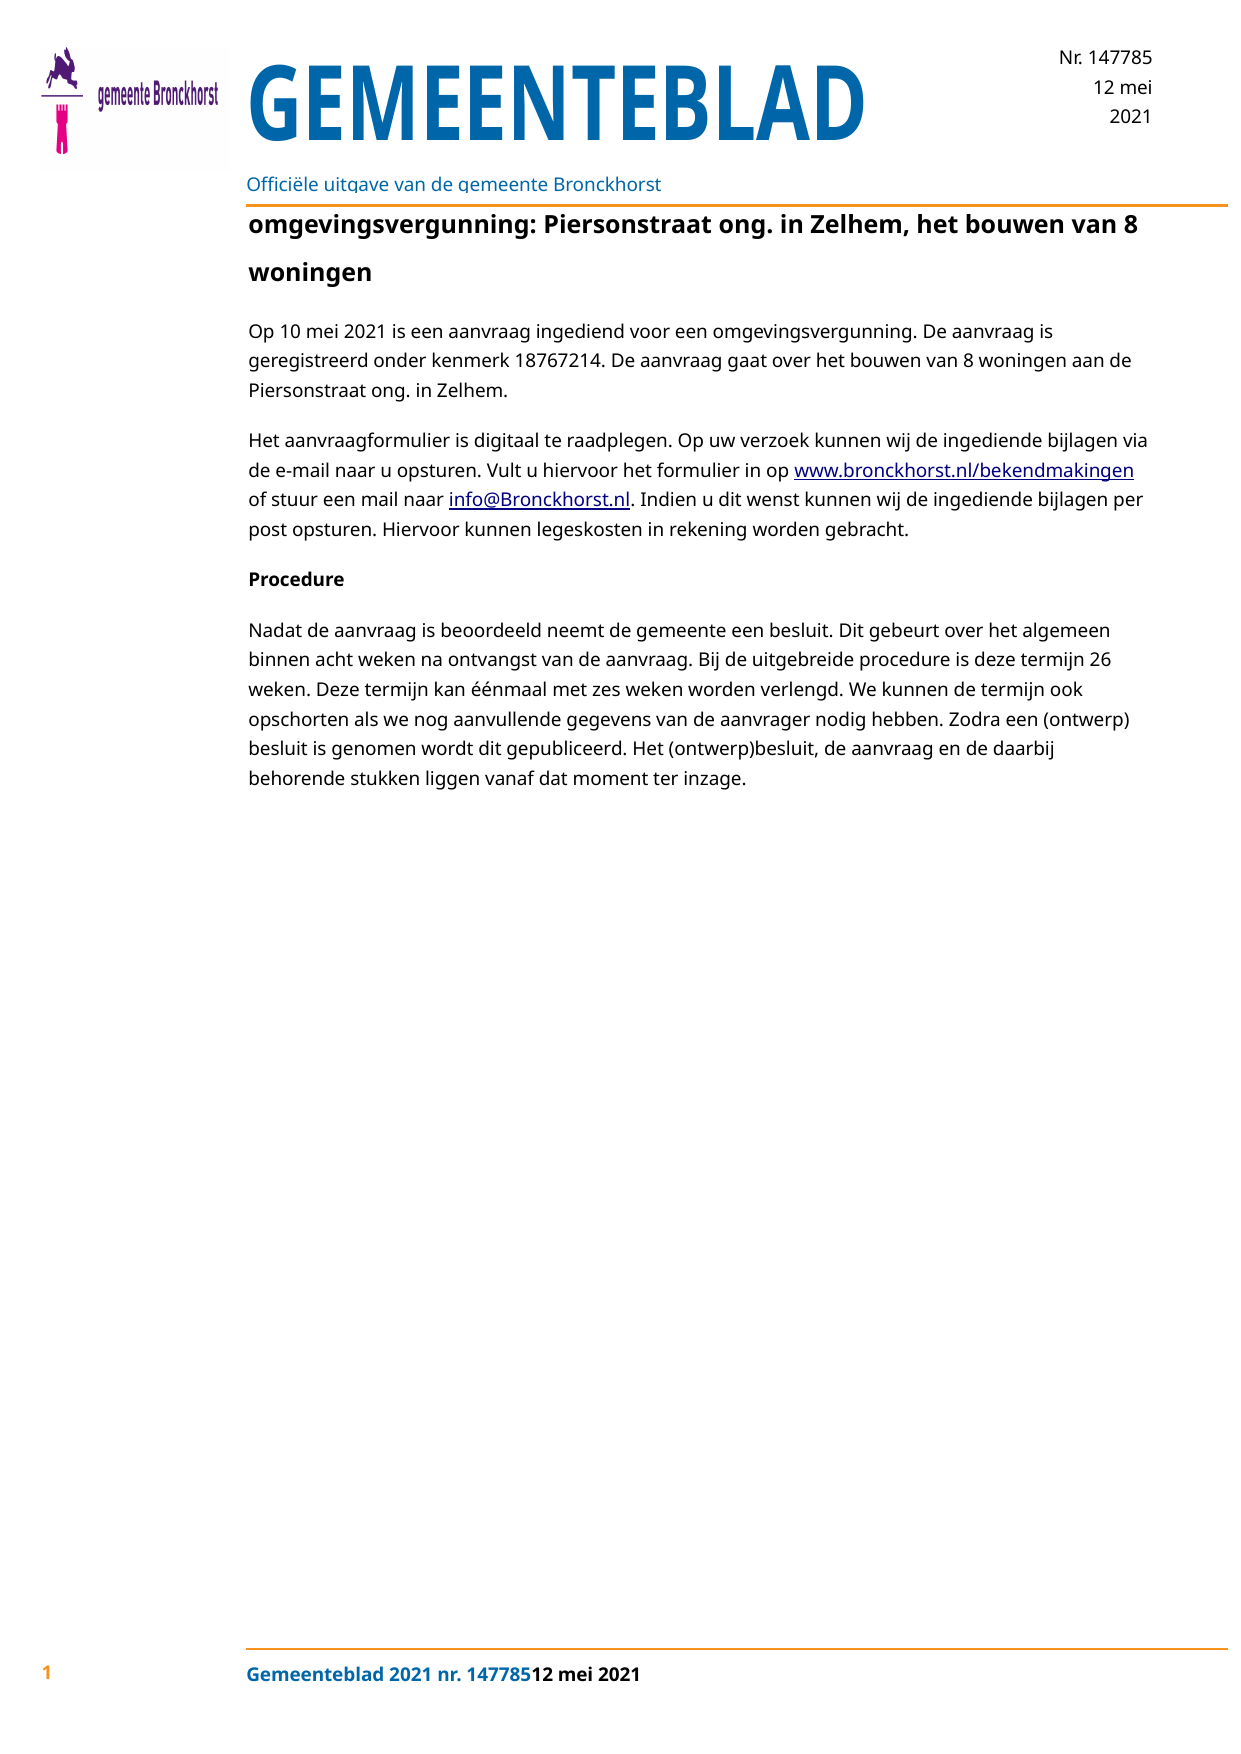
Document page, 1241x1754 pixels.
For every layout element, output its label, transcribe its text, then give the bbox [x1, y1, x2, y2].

text Op 10 mei 2021 is een aanvraag ingediend voor een omgevingsvergunning. De aanvraag is geregistreerd onder kenmerk 18767214. De aanvraag gaat over het bouwen van 8 woningen aan de Piersonstraat ong. in Zelhem. [248, 318, 1152, 403]
text Procedure [248, 567, 1152, 592]
text omgevingsvergunning: Piersonstraat ong. in Zelhem, het bouwen van 8 woningen [248, 207, 1152, 288]
text Nadat de aanvraag is beoordeeld neemt de gemeente een besluit. Dit gebeurt over het algemeen binnen acht weken na ontvangst van de aanvraag. Bij de uitgebreide procedure is deze termijn 26 weken. Deze termijn kan éénmaal met zes weken worden verlengd. We kunnen de termijn ook opschorten als we nog aanvullende gegevens van de aanvrager nodig hebben. Zodra een (ontwerp) besluit is genomen wordt dit gepubliceerd. Het (ontwerp)besluit, de aanvraag en de daarbij behorende stukken liggen vanaf dat moment ter inzage. [248, 617, 1152, 791]
text Het aanvraagformulier is digitaal te raadplegen. Op uw verzoek kunnen wij de ingediende bijlagen via de e-mail naar u opsturen. Vult u hiervoor het formulier in op www.bronckhorst.nl/bekendmakingen of stuur een mail naar info@Bronckhorst.nl. Indien u dit wenst kunnen wij de ingediende bijlagen per post opsturen. Hiervoor kunnen legeskosten in rekening worden gebracht. [248, 427, 1152, 542]
picture [41, 47, 231, 172]
